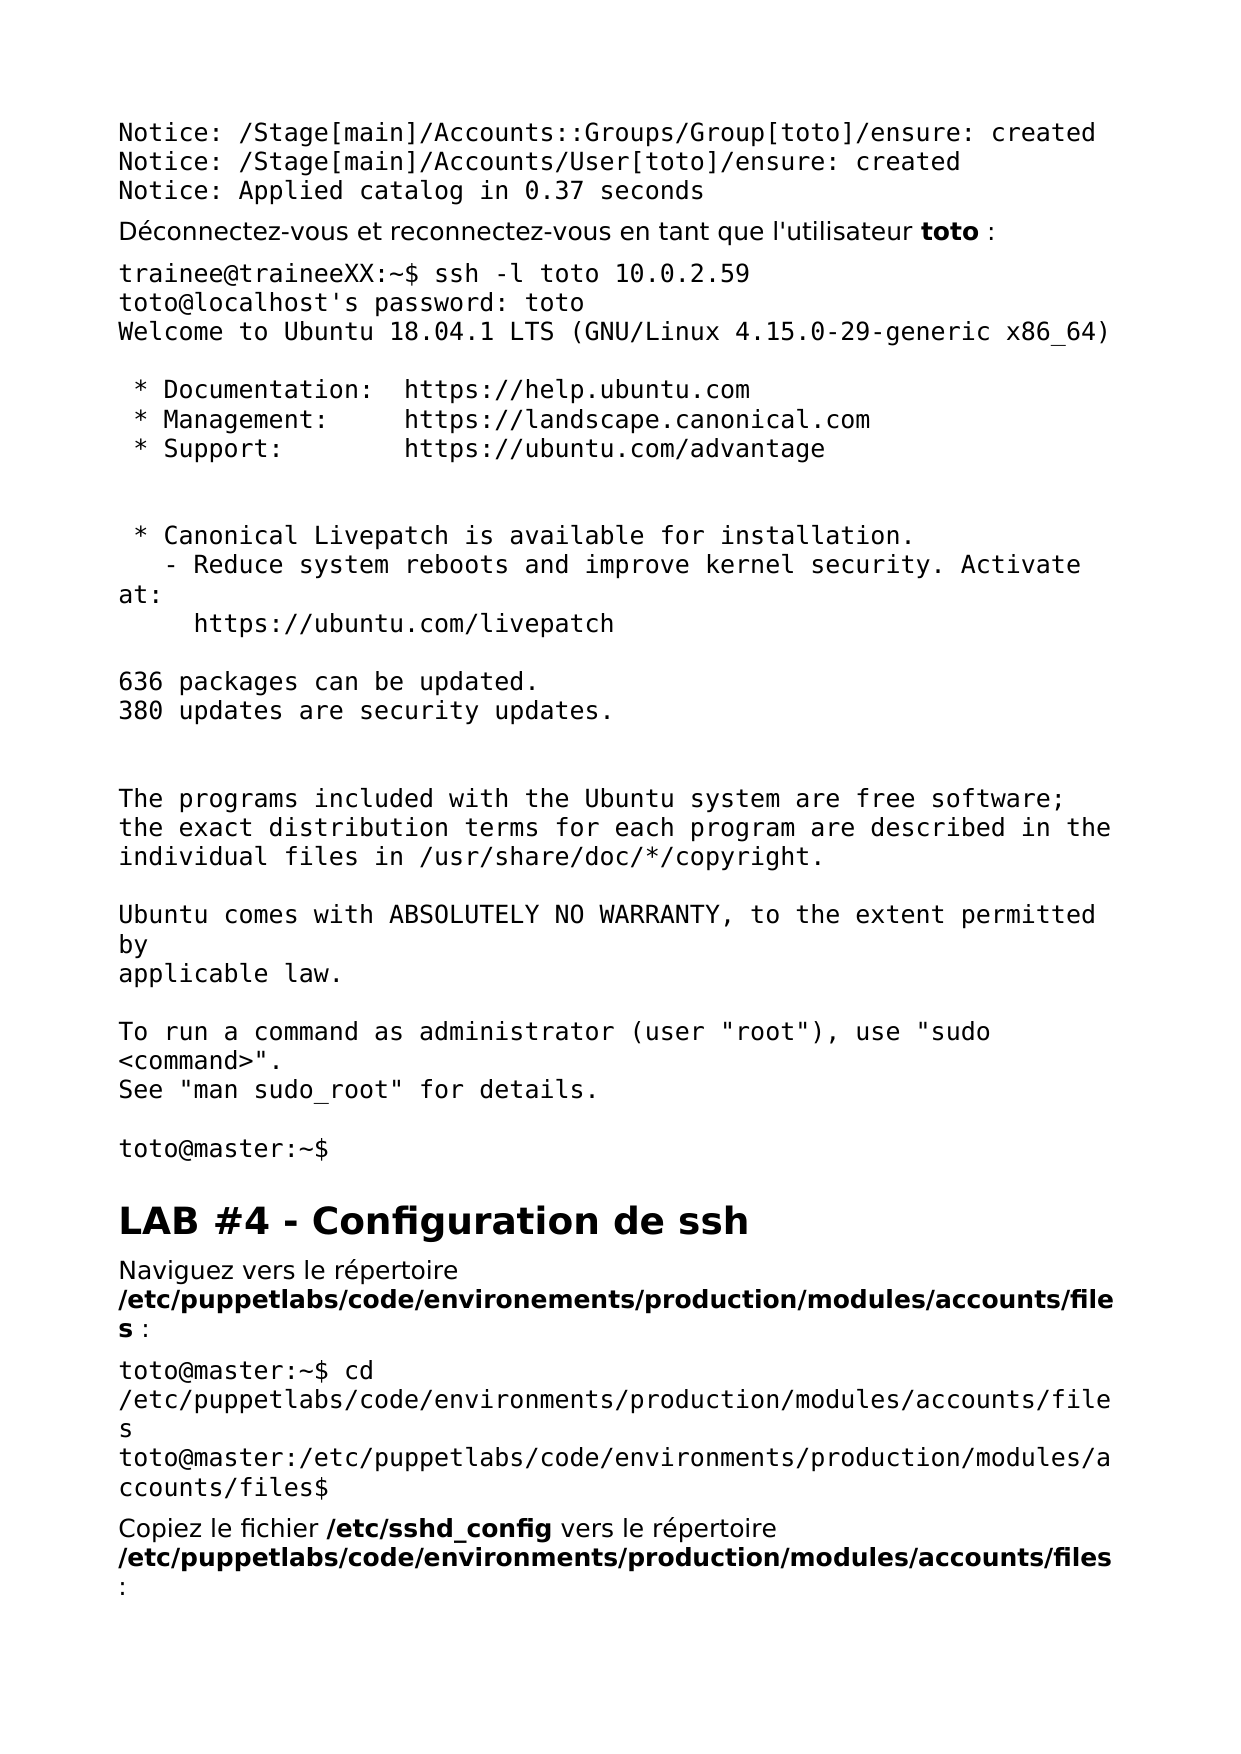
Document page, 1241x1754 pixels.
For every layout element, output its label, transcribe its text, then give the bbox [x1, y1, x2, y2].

text Déconnectez-vous et reconnectez-vous en tant que l'utilisateur toto : [118, 217, 1122, 247]
text toto@master:~$ cd /etc/puppetlabs/code/environments/production/modules/accounts/files toto@master:/etc/puppetlabs/code/environments/production/modules/accounts/files$ [118, 1356, 1122, 1502]
text Notice: /Stage[main]/Accounts::Groups/Group[toto]/ensure: created Notice: /Stage[main]/Accounts/User[toto]/ensure: created Notice: Applied catalog in 0.37 seconds [118, 118, 1122, 206]
text Naviguez vers le répertoire /etc/puppetlabs/code/environements/production/modules/accounts/files : [118, 1256, 1122, 1344]
subtitle LAB #4 - Configuration de ssh [118, 1200, 1122, 1244]
text trainee@traineeXX:~$ ssh -l toto 10.0.2.59 toto@localhost's password: toto Welcome to Ubuntu 18.04.1 LTS (GNU/Linux 4.15.0-29-generic x86_64) * Documentation: https://help.ubuntu.com * Management: https://landscape.canonical.com * Support: https://ubuntu.com/advantage * Canonical Livepatch is available for installation. - Reduce system reboots and improve kernel security. Activate at: https://ubuntu.com/livepatch 636 packages can be updated. 380 updates are security updates. The programs included with the Ubuntu system are free software; the exact distribution terms for each program are described in the individual files in /usr/share/doc/*/copyright. Ubuntu comes with ABSOLUTELY NO WARRANTY, to the extent permitted by applicable law. To run a command as administrator (user "root"), use "sudo <command>". See "man sudo_root" for details. toto@master:~$ [118, 259, 1122, 1163]
text Copiez le fichier /etc/sshd_config vers le répertoire /etc/puppetlabs/code/environments/production/modules/accounts/files : [118, 1514, 1122, 1601]
